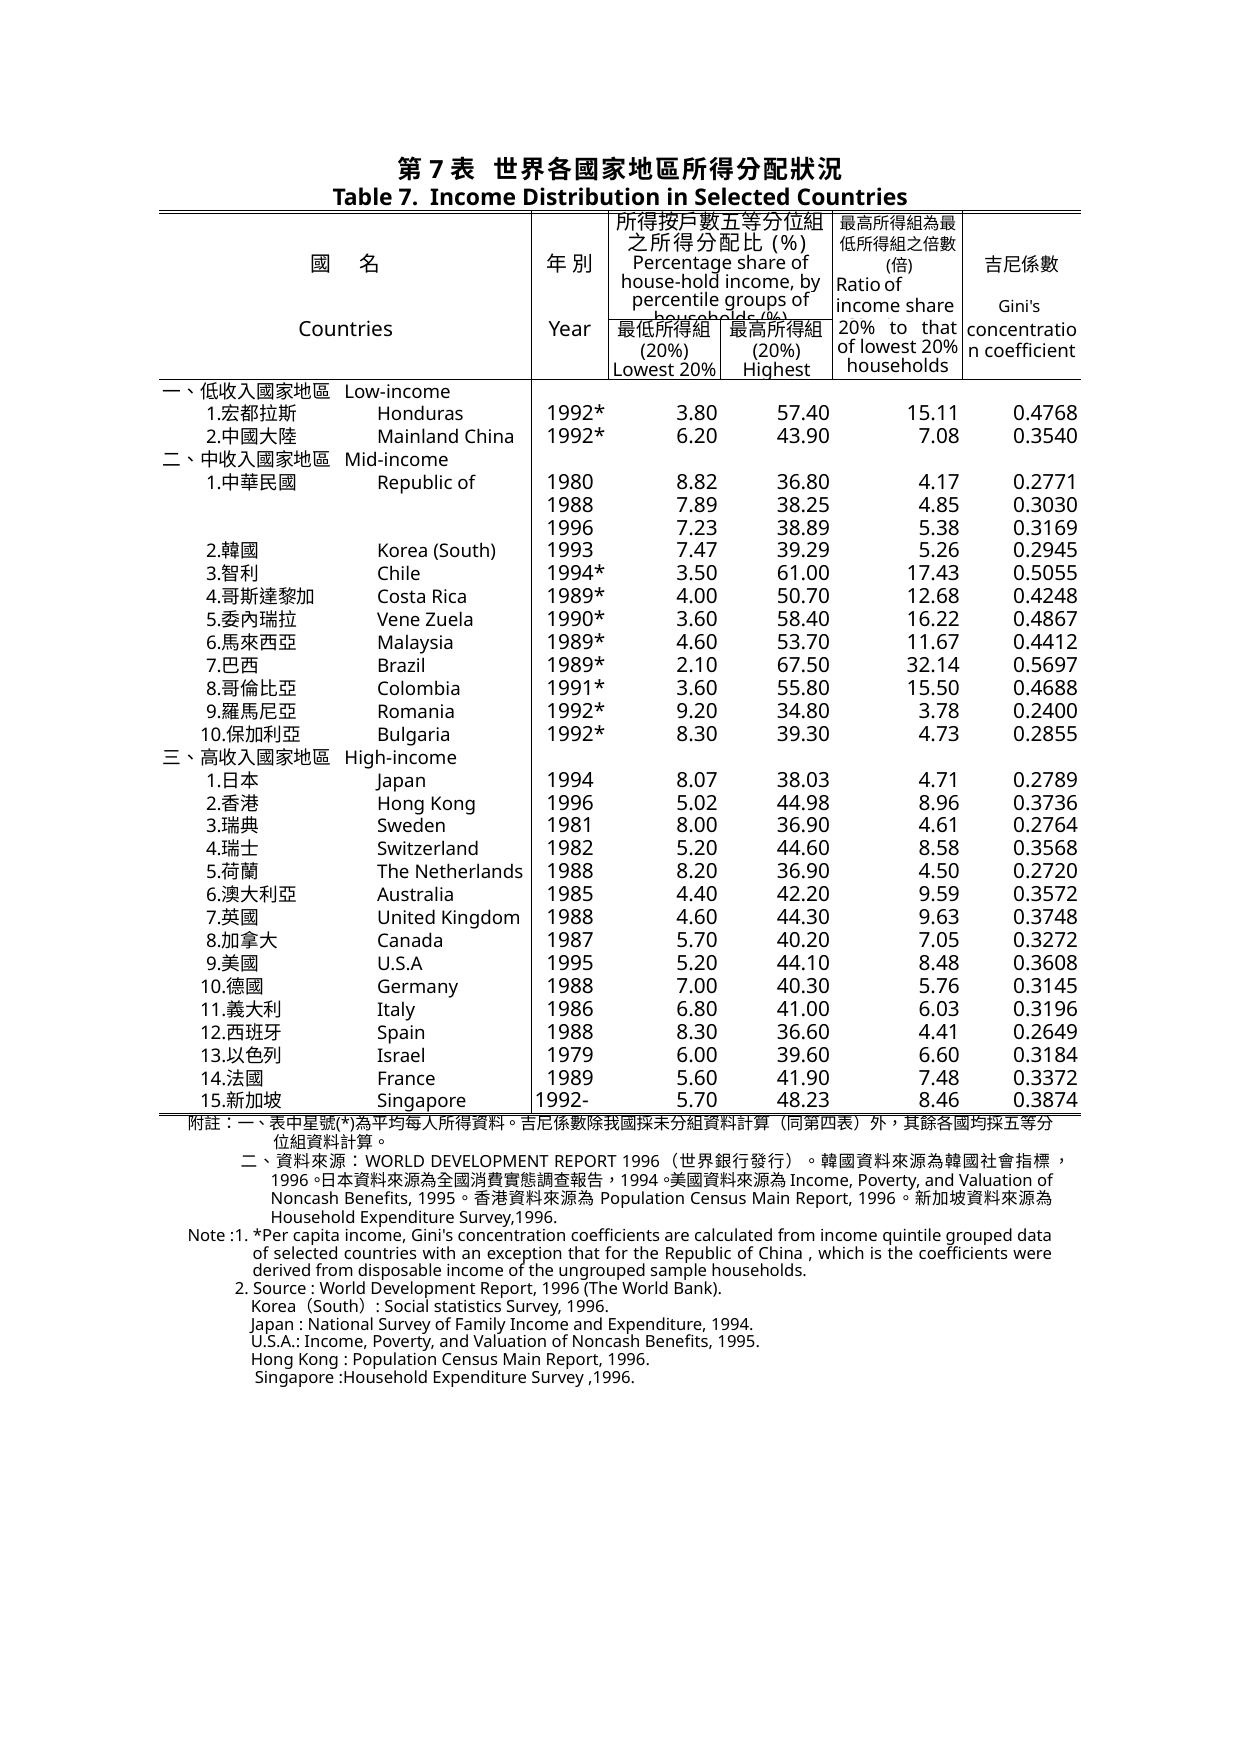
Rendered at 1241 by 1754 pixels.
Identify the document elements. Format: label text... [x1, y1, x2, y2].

table_cell 4.85 [833, 494, 962, 517]
table_cell 32.14 [833, 654, 962, 677]
table_cell 年 別 [532, 214, 608, 319]
table_cell [532, 746, 608, 769]
table_cell Singapore [336, 1090, 531, 1112]
table_cell 0.3736 [963, 792, 1081, 814]
table_cell 3.60 [608, 677, 720, 700]
table_cell 53.70 [720, 631, 833, 654]
table_cell 7.08 [833, 425, 962, 448]
table_cell 7.巴西 [159, 654, 336, 677]
table_cell 1994 [532, 769, 608, 792]
table_cell [720, 380, 833, 402]
table_cell 44.60 [720, 838, 833, 860]
table_cell 國 名 [159, 214, 531, 319]
table_cell 4.40 [608, 883, 720, 906]
table_cell 1989 [532, 1067, 608, 1089]
table_cell France [336, 1067, 531, 1089]
table_cell 1.宏都拉斯 [159, 402, 336, 425]
table_cell 0.2720 [963, 860, 1081, 883]
text Japan : National Survey of Family Income and Expenditure, 1994. [246, 1316, 1053, 1333]
table_cell 9.美國 [159, 952, 336, 975]
table_cell 4.哥斯達黎加 [159, 585, 336, 608]
table_cell 0.4768 [963, 402, 1081, 425]
table_cell 1988 [532, 494, 608, 517]
table_cell 9.羅馬尼亞 [159, 700, 336, 723]
table_cell 3.78 [833, 700, 962, 723]
table_cell 9.59 [833, 883, 962, 906]
table_cell 9.63 [833, 906, 962, 929]
table_cell 7.89 [608, 494, 720, 517]
table_cell Malaysia [336, 631, 531, 654]
table_cell 8.48 [833, 952, 962, 975]
table_cell 5.20 [608, 838, 720, 860]
table_cell 0.2945 [963, 540, 1081, 562]
table_cell 5.70 [608, 1090, 720, 1112]
table_cell 1986 [532, 998, 608, 1021]
table_cell 1992* [532, 425, 608, 448]
table_cell concentration coefficient [963, 319, 1081, 379]
table_cell 1994* [532, 563, 608, 585]
table_cell 14.法國 [159, 1067, 336, 1089]
table_cell Costa Rica [336, 585, 531, 608]
table_cell 6.03 [833, 998, 962, 1021]
table_cell Republic of China [336, 471, 531, 494]
table_cell 4.71 [833, 769, 962, 792]
table_cell Israel [336, 1044, 531, 1067]
table_cell 7.47 [608, 540, 720, 562]
table_cell 7.48 [833, 1067, 962, 1089]
table_cell 1.中華民國 [159, 471, 336, 494]
table_cell 11.67 [833, 631, 962, 654]
table_cell [608, 746, 720, 769]
table_cell 1981 [532, 815, 608, 837]
table_cell 三、高收入國家地區 [159, 746, 336, 769]
table_cell 8.20 [608, 860, 720, 883]
table_cell 0.3568 [963, 838, 1081, 860]
table_cell 0.3184 [963, 1044, 1081, 1067]
table_cell 1996 [532, 792, 608, 814]
table_cell 5.70 [608, 929, 720, 952]
table_cell 0.2764 [963, 815, 1081, 837]
table_cell 0.2771 [963, 471, 1081, 494]
table_cell 17.43 [833, 563, 962, 585]
table_cell 2.韓國 [159, 540, 336, 562]
table_cell 1987 [532, 929, 608, 952]
text Korea（South）: Social statistics Survey, 1996. [246, 1298, 1053, 1316]
table_cell 8.加拿大 [159, 929, 336, 952]
table_cell 42.20 [720, 883, 833, 906]
table_cell 4.50 [833, 860, 962, 883]
table_cell 0.4688 [963, 677, 1081, 700]
text 附註：一、表中星號(*)為平均每人所得資料。吉尼係數除我國採未分組資料計算（同第四表）外，其餘各國均採五等分位組資料計算。 [187, 1116, 1053, 1152]
text 二、資料來源：WORLD DEVELOPMENT REPORT 1996（世界銀行發行）。韓國資料來源為韓國社會指標，1996。日本資料來源為全國消費實態調查報告，1994。美國資料來源為 Income, Poverty, and Valuation of Noncash Benefits, 1995。香港資料來源為 Population Census Main Report, 1996。新加坡資料來源為 Household Expenditure Survey,1996. [187, 1152, 1053, 1227]
table_cell 0.3572 [963, 883, 1081, 906]
table_cell 8.96 [833, 792, 962, 814]
table_cell [963, 448, 1081, 471]
table_cell 一、低收入國家地區 [159, 380, 336, 402]
table_cell 44.10 [720, 952, 833, 975]
text U.S.A.: Income, Poverty, and Valuation of Noncash Benefits, 1995. [246, 1333, 1053, 1351]
table_cell High-income countries: [336, 746, 531, 769]
table_cell 38.89 [720, 517, 833, 539]
table_cell 1990* [532, 608, 608, 631]
table_cell [963, 380, 1081, 402]
table_cell 39.30 [720, 723, 833, 746]
table_cell 40.20 [720, 929, 833, 952]
table_cell 7.23 [608, 517, 720, 539]
table_cell 8.46 [833, 1090, 962, 1112]
table_cell 1979 [532, 1044, 608, 1067]
table_cell 0.3169 [963, 517, 1081, 539]
table_cell The Netherlands [336, 860, 531, 883]
table_cell 36.90 [720, 860, 833, 883]
table_cell 0.3874 [963, 1090, 1081, 1112]
table_cell 50.70 [720, 585, 833, 608]
table_cell [720, 448, 833, 471]
table_cell 15.11 [833, 402, 962, 425]
table_cell 1989* [532, 585, 608, 608]
table_cell 1996 [532, 517, 608, 539]
table_cell 0.3145 [963, 975, 1081, 998]
table_cell 39.29 [720, 540, 833, 562]
table_cell 41.90 [720, 1067, 833, 1089]
table_cell 5.02 [608, 792, 720, 814]
table_cell 4.60 [608, 631, 720, 654]
table_cell 5.委內瑞拉 [159, 608, 336, 631]
table_cell 最低所得組(20%) Lowest 20% [609, 320, 720, 379]
table_cell 0.4248 [963, 585, 1081, 608]
table_cell 1989* [532, 654, 608, 677]
table_cell U.S.A [336, 952, 531, 975]
table_cell 1982 [532, 838, 608, 860]
table_cell 5.38 [833, 517, 962, 539]
table_cell 1992-93 [532, 1090, 608, 1112]
table_cell Mainland China [336, 425, 531, 448]
table_cell 2.香港 [159, 792, 336, 814]
table_cell Low-income countries: [336, 380, 531, 402]
table_cell Bulgaria [336, 723, 531, 746]
table_cell 38.03 [720, 769, 833, 792]
table_cell Australia [336, 883, 531, 906]
table_cell 0.3196 [963, 998, 1081, 1021]
table_cell 41.00 [720, 998, 833, 1021]
table_cell Honduras [336, 402, 531, 425]
table_cell 3.80 [608, 402, 720, 425]
table_cell [336, 494, 531, 517]
table_cell 5.76 [833, 975, 962, 998]
table_cell 9.20 [608, 700, 720, 723]
table_cell 40.30 [720, 975, 833, 998]
table_cell 4.00 [608, 585, 720, 608]
table_cell 1988 [532, 975, 608, 998]
table_cell 8.30 [608, 723, 720, 746]
table_cell [833, 746, 962, 769]
table_cell 0.5697 [963, 654, 1081, 677]
table_cell 0.3372 [963, 1067, 1081, 1089]
table_cell 10.德國 [159, 975, 336, 998]
table_cell 48.23 [720, 1090, 833, 1112]
table_cell 6.馬來西亞 [159, 631, 336, 654]
table_cell 0.3272 [963, 929, 1081, 952]
table_cell 36.90 [720, 815, 833, 837]
table_cell 所得按戶數五等分位組 之所得分配比 (%) Percentage share of house-hold income, by percentile groups of households (%) [609, 214, 832, 319]
table_cell 58.40 [720, 608, 833, 631]
table_cell Romania [336, 700, 531, 723]
table_cell 0.2789 [963, 769, 1081, 792]
table_cell 11.義大利 [159, 998, 336, 1021]
table_cell 0.2649 [963, 1021, 1081, 1044]
table_cell 0.2855 [963, 723, 1081, 746]
table_cell 55.80 [720, 677, 833, 700]
table_cell 6.20 [608, 425, 720, 448]
table_cell 0.5055 [963, 563, 1081, 585]
table_cell 3.瑞典 [159, 815, 336, 837]
table_cell 5.26 [833, 540, 962, 562]
table_cell 36.60 [720, 1021, 833, 1044]
table_cell 6.澳大利亞 [159, 883, 336, 906]
table_cell 57.40 [720, 402, 833, 425]
table_cell 0.4867 [963, 608, 1081, 631]
table_cell 1992* [532, 700, 608, 723]
table_cell [336, 517, 531, 539]
table_cell 34.80 [720, 700, 833, 723]
table_cell [608, 380, 720, 402]
table_cell Spain [336, 1021, 531, 1044]
text Note :1. *Per capita income, Gini's concentration coefficients are calculated from income quintile grouped data of selected countries with an exception that for the Republic of China , which is the coefficients were derived from disposable income of the ungrouped sample households. [187, 1227, 1053, 1280]
table_cell 39.60 [720, 1044, 833, 1067]
table_header 第7表 世界各國家地區所得分配狀況 [159, 150, 1081, 181]
table_cell Chile [336, 563, 531, 585]
table_cell 3.50 [608, 563, 720, 585]
table_cell 5.20 [608, 952, 720, 975]
text Hong Kong : Population Census Main Report, 1996. [246, 1351, 1053, 1369]
table_cell 1992* [532, 402, 608, 425]
table_cell 12.68 [833, 585, 962, 608]
table_cell 0.3030 [963, 494, 1081, 517]
table_cell 0.4412 [963, 631, 1081, 654]
table_cell 0.3748 [963, 906, 1081, 929]
table_cell 最高所得組為最低所得組之倍數 (倍) Ratio of income share of highest [833, 214, 962, 319]
table_cell [963, 746, 1081, 769]
table_cell 20% to that of lowest 20% households [833, 319, 962, 379]
table_cell 10.保加利亞 [159, 723, 336, 746]
table_cell 0.3540 [963, 425, 1081, 448]
table_cell [720, 746, 833, 769]
table_cell Sweden [336, 815, 531, 837]
table_cell Mid-income countries: [336, 448, 531, 471]
table_cell 4.17 [833, 471, 962, 494]
table_cell 4.60 [608, 906, 720, 929]
table_cell [833, 448, 962, 471]
table_cell Brazil [336, 654, 531, 677]
table_cell 43.90 [720, 425, 833, 448]
table_cell [608, 448, 720, 471]
table_cell [833, 380, 962, 402]
table_cell Year [532, 319, 608, 379]
table_cell 4.73 [833, 723, 962, 746]
table_cell 8.07 [608, 769, 720, 792]
table_cell 8.00 [608, 815, 720, 837]
table_cell Hong Kong [336, 792, 531, 814]
table_cell [159, 517, 336, 539]
table_cell 2.10 [608, 654, 720, 677]
table_cell 5.荷蘭 [159, 860, 336, 883]
table_cell 0.3608 [963, 952, 1081, 975]
table_cell Table 7. Income Distribution in Selected Countries [159, 181, 1081, 210]
table_cell Germany [336, 975, 531, 998]
table_cell 6.60 [833, 1044, 962, 1067]
table_cell 6.00 [608, 1044, 720, 1067]
table_cell [532, 380, 608, 402]
table_cell 8.哥倫比亞 [159, 677, 336, 700]
table_cell 7.05 [833, 929, 962, 952]
table_cell 15.新加坡 [159, 1090, 336, 1112]
table_cell Korea (South) [336, 540, 531, 562]
table_cell 二、中收入國家地區 [159, 448, 336, 471]
table_cell Canada [336, 929, 531, 952]
table_cell 12.西班牙 [159, 1021, 336, 1044]
table_cell 4.41 [833, 1021, 962, 1044]
table_cell 1991* [532, 677, 608, 700]
table_cell [159, 494, 336, 517]
table_cell Japan [336, 769, 531, 792]
text 2. Source : World Development Report, 1996 (The World Bank). [234, 1280, 1053, 1298]
table_cell 1985 [532, 883, 608, 906]
table_cell United Kingdom [336, 906, 531, 929]
table_cell 36.80 [720, 471, 833, 494]
table_cell 7.00 [608, 975, 720, 998]
table_cell 3.60 [608, 608, 720, 631]
table_cell 4.瑞士 [159, 838, 336, 860]
table_cell 1988 [532, 1021, 608, 1044]
table_cell 0.2400 [963, 700, 1081, 723]
table_cell 16.22 [833, 608, 962, 631]
table_cell 3.智利 [159, 563, 336, 585]
table_cell 1.日本 [159, 769, 336, 792]
table_cell Vene Zuela [336, 608, 531, 631]
table_cell 1980 [532, 471, 608, 494]
table_cell 67.50 [720, 654, 833, 677]
table_cell 1989* [532, 631, 608, 654]
table_cell 1992* [532, 723, 608, 746]
table_cell Italy [336, 998, 531, 1021]
table_cell 15.50 [833, 677, 962, 700]
table_cell 4.61 [833, 815, 962, 837]
table_cell 13.以色列 [159, 1044, 336, 1067]
table_cell Countries [159, 319, 531, 379]
table_cell 2.中國大陸 [159, 425, 336, 448]
table_cell 1988 [532, 906, 608, 929]
table_cell 吉尼係數 Gini's [963, 214, 1081, 319]
table_cell 61.00 [720, 563, 833, 585]
table_cell 5.60 [608, 1067, 720, 1089]
text Singapore :Household Expenditure Survey ,1996. [246, 1369, 1053, 1387]
table_cell 44.98 [720, 792, 833, 814]
table_cell [532, 448, 608, 471]
table_cell 1993 [532, 540, 608, 562]
table_cell 1988 [532, 860, 608, 883]
table_cell 44.30 [720, 906, 833, 929]
table_cell 最高所得組 (20%) Highest 20% [721, 320, 832, 379]
table_cell 38.25 [720, 494, 833, 517]
table_cell 6.80 [608, 998, 720, 1021]
table_cell Colombia [336, 677, 531, 700]
table_cell 1995 [532, 952, 608, 975]
table_cell 8.30 [608, 1021, 720, 1044]
table_cell 8.82 [608, 471, 720, 494]
table_cell 7.英國 [159, 906, 336, 929]
table_cell 8.58 [833, 838, 962, 860]
table_cell Switzerland [336, 838, 531, 860]
